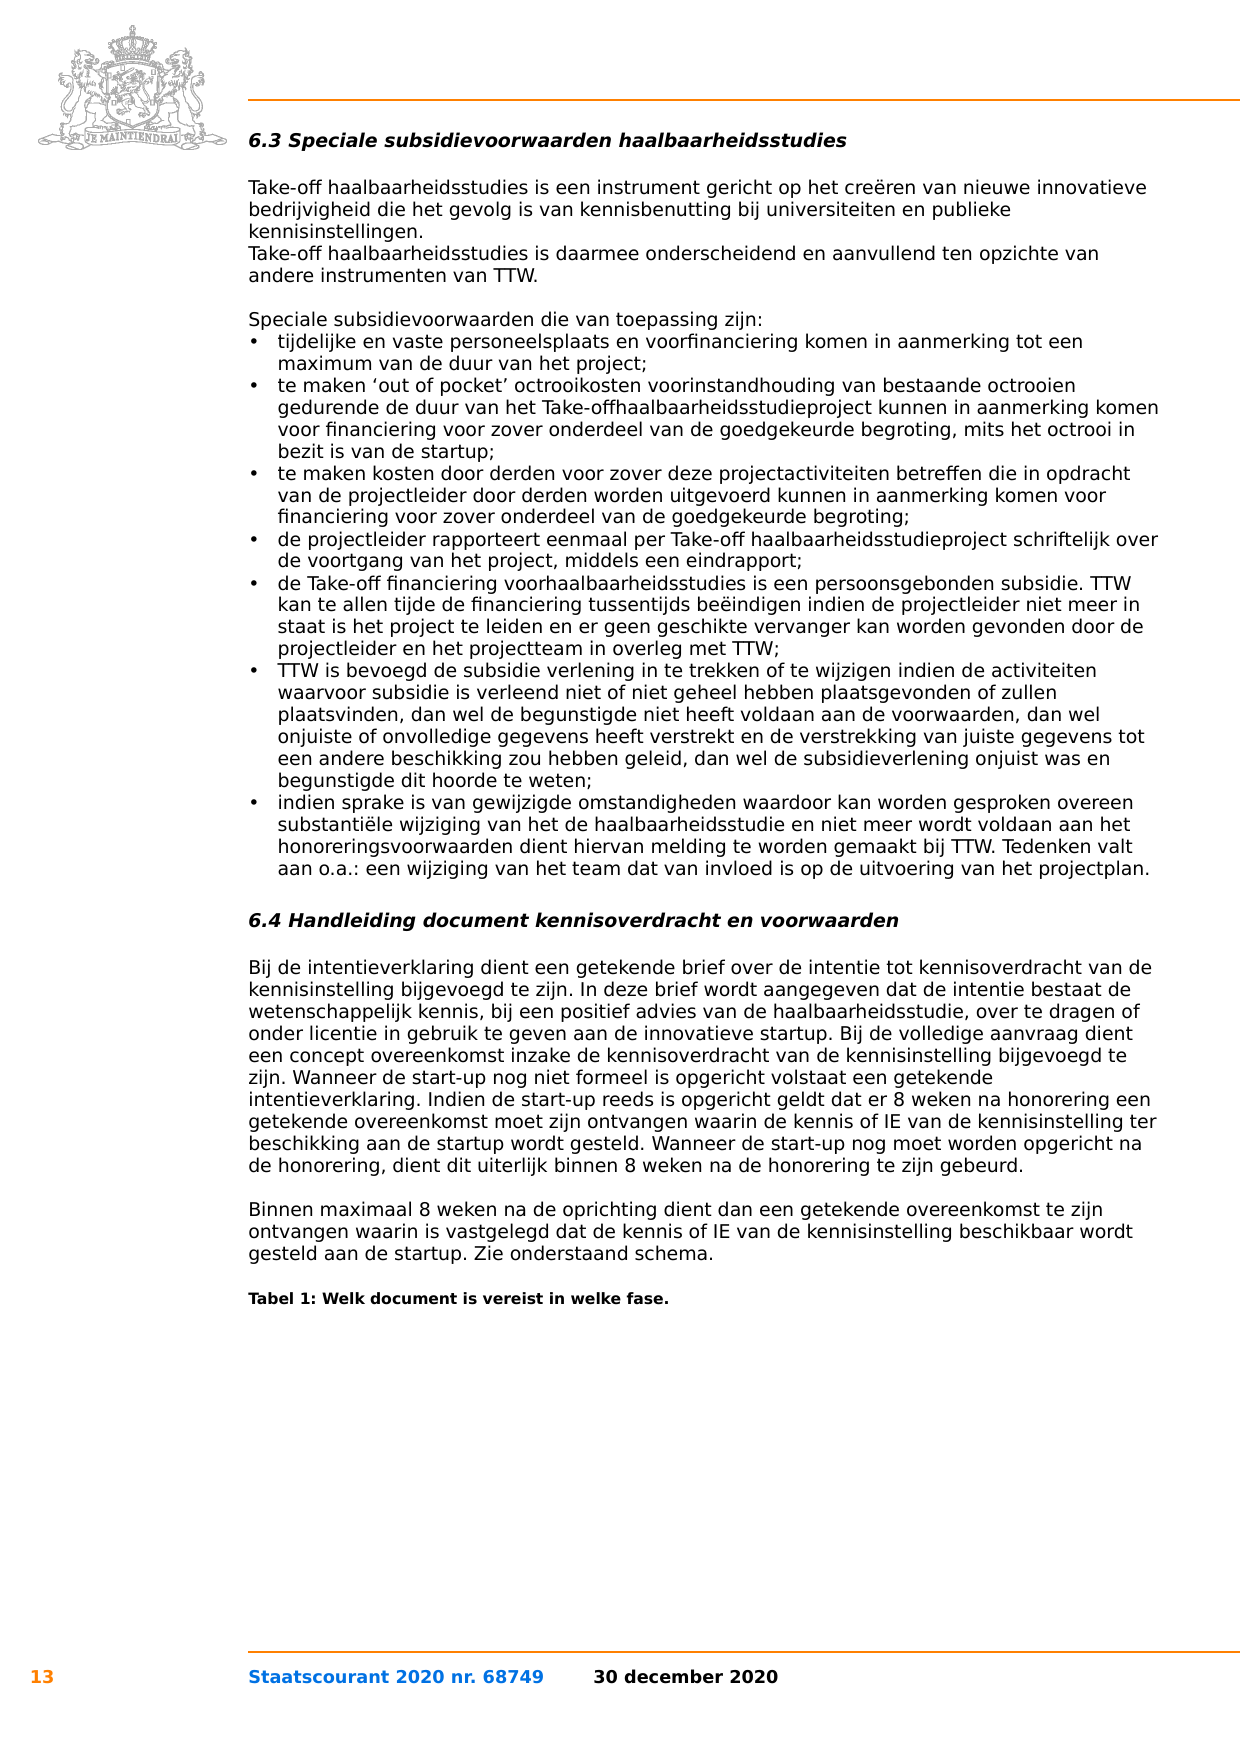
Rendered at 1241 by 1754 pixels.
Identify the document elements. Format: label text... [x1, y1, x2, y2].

text Take-off haalbaarheidsstudies is een instrument gericht op het creëren van nieuwe innovatieve bedrijvigheid die het gevolg is van kennisbenutting bij universiteiten en publieke kennisinstellingen. [248, 177, 1163, 243]
text Speciale subsidievoorwaarden die van toepassing zijn: [248, 309, 1163, 331]
text • te maken ‘out of pocket’ octrooikosten voorinstandhouding van bestaande octrooien gedurende de duur van het Take-offhaalbaarheidsstudieproject kunnen in aanmerking komen voor financiering voor zover onderdeel van de goedgekeurde begroting, mits het octrooi in bezit is van de startup; [248, 374, 1163, 462]
text Tabel 1: Welk document is vereist in welke fase. [248, 1290, 1134, 1308]
subtitle 6.3 Speciale subsidievoorwaarden haalbaarheidsstudies [248, 130, 1163, 152]
text Binnen maximaal 8 weken na de oprichting dient dan een getekende overeenkomst te zijn ontvangen waarin is vastgelegd dat de kennis of IE van de kennisinstelling beschikbaar wordt gesteld aan de startup. Zie onderstaand schema. [248, 1199, 1163, 1265]
text • indien sprake is van gewijzigde omstandigheden waardoor kan worden gesproken overeen substantiële wijziging van het de haalbaarheidsstudie en niet meer wordt voldaan aan het honoreringsvoorwaarden dient hiervan melding te worden gemaakt bij TTW. Tedenken valt aan o.a.: een wijziging van het team dat van invloed is op de uitvoering van het projectplan. [248, 792, 1163, 880]
picture [38, 25, 227, 150]
text • te maken kosten door derden voor zover deze projectactiviteiten betreffen die in opdracht van de projectleider door derden worden uitgevoerd kunnen in aanmerking komen voor financiering voor zover onderdeel van de goedgekeurde begroting; [248, 462, 1163, 528]
text • de projectleider rapporteert eenmaal per Take-off haalbaarheidsstudieproject schriftelijk over de voortgang van het project, middels een eindrapport; [248, 528, 1163, 572]
text Take-off haalbaarheidsstudies is daarmee onderscheidend en aanvullend ten opzichte van andere instrumenten van TTW. [248, 243, 1163, 287]
text • tijdelijke en vaste personeelsplaats en voorfinanciering komen in aanmerking tot een maximum van de duur van het project; [248, 331, 1163, 374]
text Bij de intentieverklaring dient een getekende brief over de intentie tot kennisoverdracht van de kennisinstelling bijgevoegd te zijn. In deze brief wordt aangegeven dat de intentie bestaat de wetenschappelijk kennis, bij een positief advies van de haalbaarheidsstudie, over te dragen of onder licentie in gebruik te geven aan de innovatieve startup. Bij de volledige aanvraag dient een concept overeenkomst inzake de kennisoverdracht van de kennisinstelling bijgevoegd te zijn. Wanneer de start-up nog niet formeel is opgericht volstaat een getekende intentieverklaring. Indien de start-up reeds is opgericht geldt dat er 8 weken na honorering een getekende overeenkomst moet zijn ontvangen waarin de kennis of IE van de kennisinstelling ter beschikking aan de startup wordt gesteld. Wanneer de start-up nog moet worden opgericht na de honorering, dient dit uiterlijk binnen 8 weken na de honorering te zijn gebeurd. [248, 957, 1163, 1177]
text • TTW is bevoegd de subsidie verlening in te trekken of te wijzigen indien de activiteiten waarvoor subsidie is verleend niet of niet geheel hebben plaatsgevonden of zullen plaatsvinden, dan wel de begunstigde niet heeft voldaan aan de voorwaarden, dan wel onjuiste of onvolledige gegevens heeft verstrekt en de verstrekking van juiste gegevens tot een andere beschikking zou hebben geleid, dan wel de subsidieverlening onjuist was en begunstigde dit hoorde te weten; [248, 660, 1163, 792]
text • de Take-off financiering voorhaalbaarheidsstudies is een persoonsgebonden subsidie. TTW kan te allen tijde de financiering tussentijds beëindigen indien de projectleider niet meer in staat is het project te leiden en er geen geschikte vervanger kan worden gevonden door de projectleider en het projectteam in overleg met TTW; [248, 572, 1163, 660]
subtitle 6.4 Handleiding document kennisoverdracht en voorwaarden [248, 910, 1163, 932]
